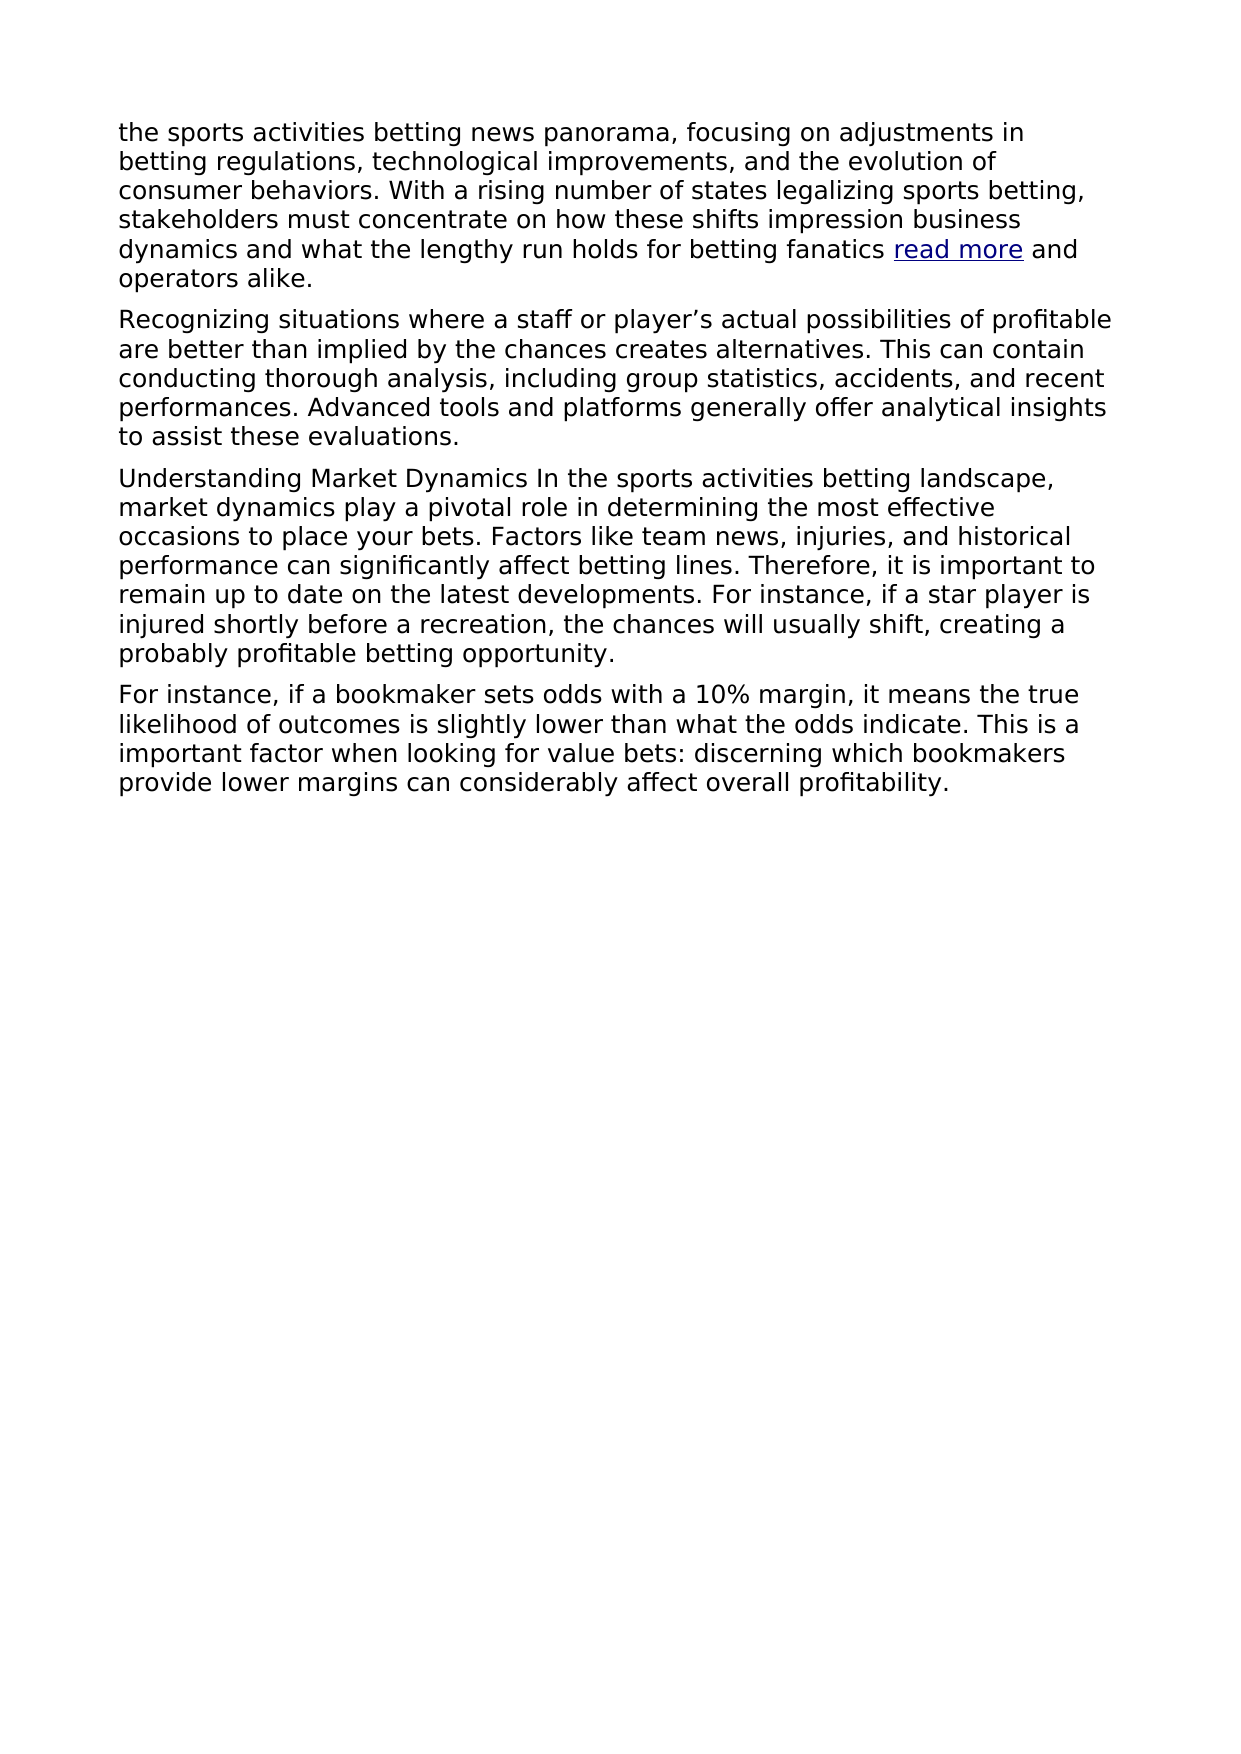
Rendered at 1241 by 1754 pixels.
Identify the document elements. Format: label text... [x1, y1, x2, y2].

text Recognizing situations where a staff or player’s actual possibilities of profitable are better than implied by the chances creates alternatives. This can contain conducting thorough analysis, including group statistics, accidents, and recent performances. Advanced tools and platforms generally offer analytical insights to assist these evaluations. [118, 306, 1122, 451]
text Understanding Market Dynamics In the sports activities betting landscape, market dynamics play a pivotal role in determining the most effective occasions to place your bets. Factors like team news, injuries, and historical performance can significantly affect betting lines. Therefore, it is important to remain up to date on the latest developments. For instance, if a star player is injured shortly before a recreation, the chances will usually shift, creating a probably profitable betting opportunity. [118, 464, 1122, 668]
text For instance, if a bookmaker sets odds with a 10% margin, it means the true likelihood of outcomes is slightly lower than what the odds indicate. This is a important factor when looking for value bets: discerning which bookmakers provide lower margins can considerably affect overall profitability. [118, 681, 1122, 797]
text the sports activities betting news panorama, focusing on adjustments in betting regulations, technological improvements, and the evolution of consumer behaviors. With a rising number of states legalizing sports betting, stakeholders must concentrate on how these shifts impression business dynamics and what the lengthy run holds for betting fanatics read more and operators alike. [118, 118, 1122, 293]
